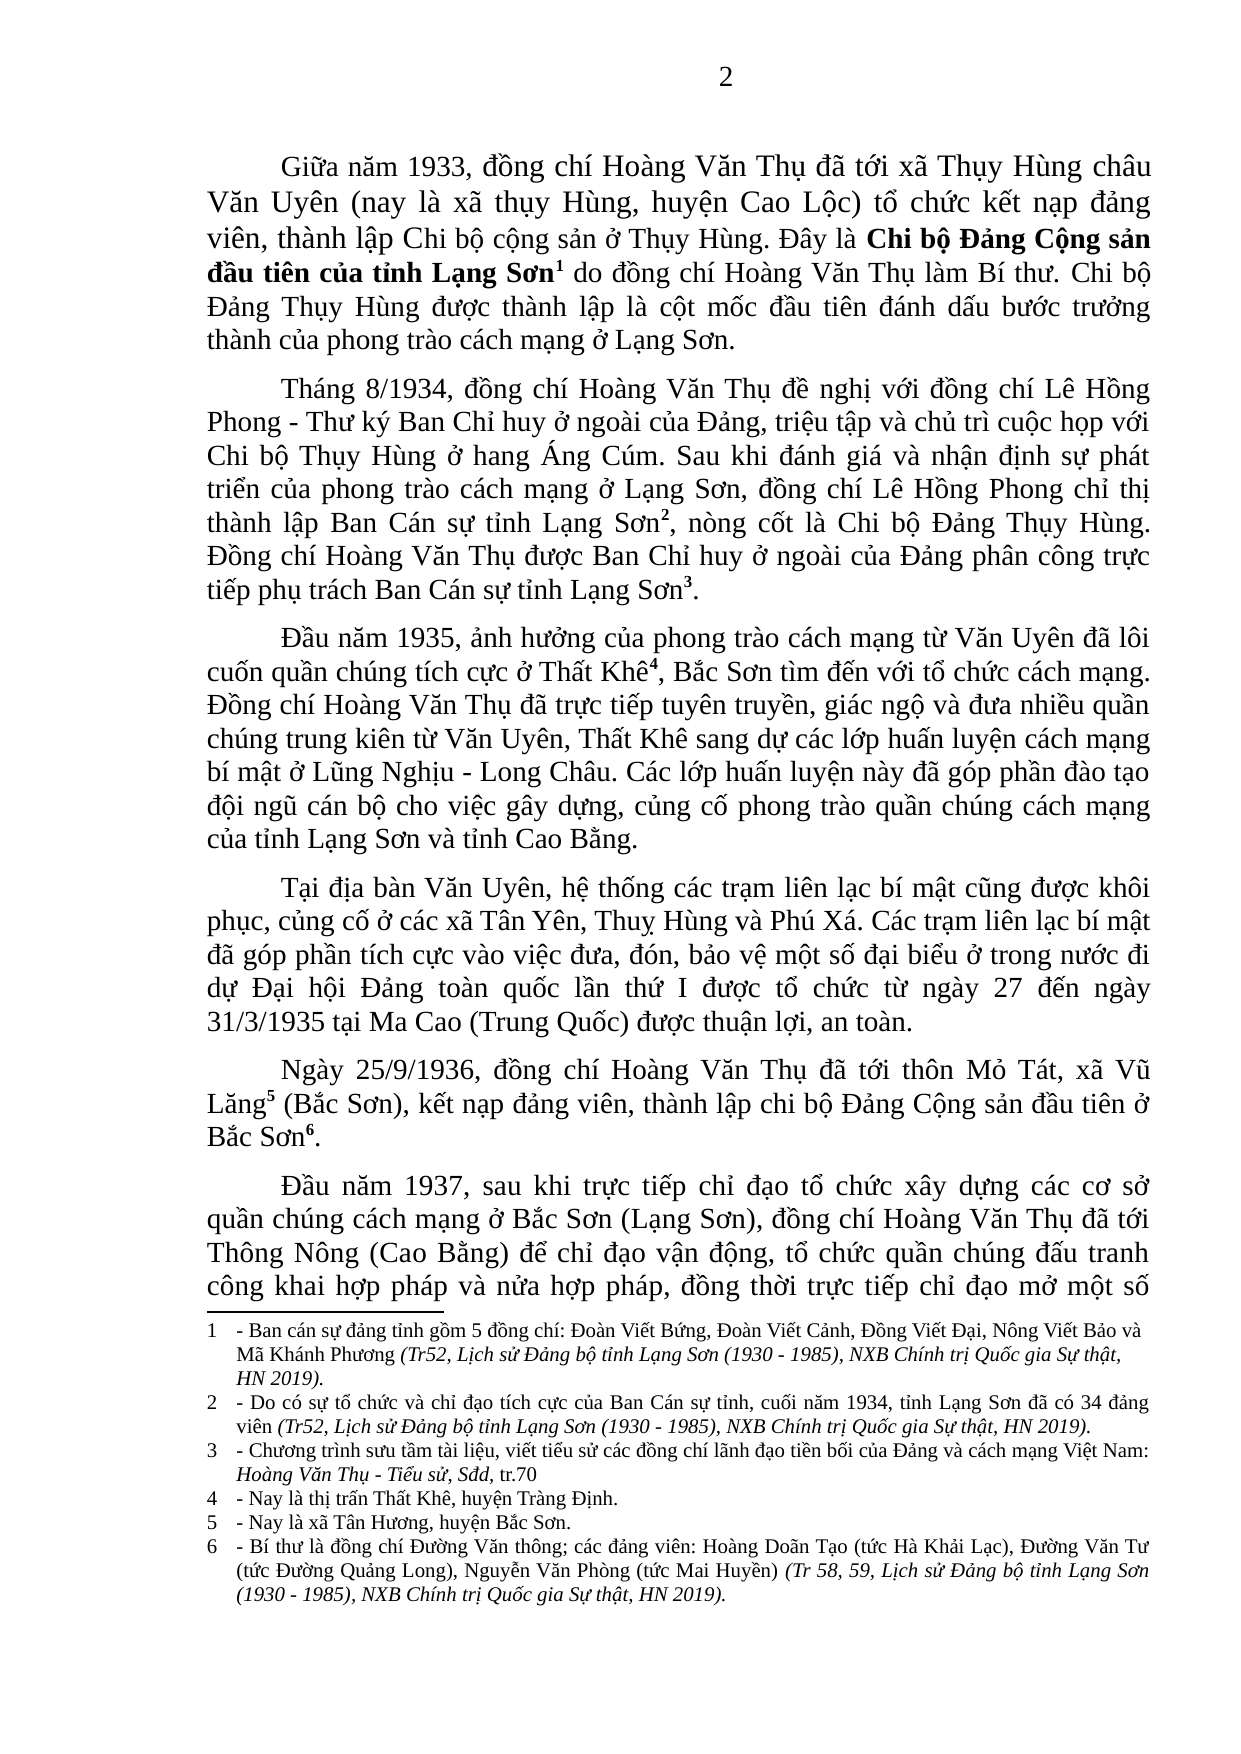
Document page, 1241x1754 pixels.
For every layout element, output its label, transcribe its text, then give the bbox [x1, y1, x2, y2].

text Ngày 25/9/1936, đồng chí Hoàng Văn Thụ đã tới thôn Mỏ Tát, xã Vũ Lăng (Bắc Sơn), kết nạp đảng viên, thành lập chi bộ Đảng Cộng sản đầu tiên ở Bắc Sơn. [207, 1052, 1152, 1153]
text - Ban cán sự đảng tỉnh gồm 5 đồng chí: Đoàn Viết Bứng, Đoàn Viết Cảnh, Đồng Viết Đại, Nông Viết Bảo và Mã Khánh Phương (Tr52, Lịch sử Đảng bộ tỉnh Lạng Sơn (1930 - 1985), NXB Chính trị Quốc gia Sự thật, HN 2019). [207, 1318, 1152, 1390]
text - Nay là xã Tân Hương, huyện Bắc Sơn. [207, 1510, 1152, 1534]
text Tháng 8/1934, đồng chí Hoàng Văn Thụ đề nghị với đồng chí Lê Hồng Phong - Thư ký Ban Chỉ huy ở ngoài của Đảng, triệu tập và chủ trì cuộc họp với Chi bộ Thụy Hùng ở hang Áng Cúm. Sau khi đánh giá và nhận định sự phát triển của phong trào cách mạng ở Lạng Sơn, đồng chí Lê Hồng Phong chỉ thị thành lập Ban Cán sự tỉnh Lạng Sơn, nòng cốt là Chi bộ Đảng Thụy Hùng. Đồng chí Hoàng Văn Thụ được Ban Chỉ huy ở ngoài của Đảng phân công trực tiếp phụ trách Ban Cán sự tỉnh Lạng Sơn. [207, 371, 1152, 606]
text - Nay là thị trấn Thất Khê, huyện Tràng Định. [207, 1486, 1152, 1510]
text Tại địa bàn Văn Uyên, hệ thống các trạm liên lạc bí mật cũng được khôi phục, củng cố ở các xã Tân Yên, Thuỵ Hùng và Phú Xá. Các trạm liên lạc bí mật đã góp phần tích cực vào việc đưa, đón, bảo vệ một số đại biểu ở trong nước đi dự Đại hội Đảng toàn quốc lần thứ I được tổ chức từ ngày 27 đến ngày 31/3/1935 tại Ma Cao (Trung Quốc) được thuận lợi, an toàn. [207, 870, 1152, 1038]
text Giữa năm 1933, đồng chí Hoàng Văn Thụ đã tới xã Thụy Hùng châu Văn Uyên (nay là xã thụy Hùng, huyện Cao Lộc) tổ chức kết nạp đảng viên, thành lập Chi bộ cộng sản ở Thụy Hùng. Đây là Chi bộ Đảng Cộng sản đầu tiên của tỉnh Lạng Sơn do đồng chí Hoàng Văn Thụ làm Bí thư. Chi bộ Đảng Thụy Hùng được thành lập là cột mốc đầu tiên đánh dấu bước trưởng thành của phong trào cách mạng ở Lạng Sơn. [207, 148, 1152, 356]
text - Chương trình sưu tầm tài liệu, viết tiểu sử các đồng chí lãnh đạo tiền bối của Đảng và cách mạng Việt Nam: Hoàng Văn Thụ - Tiểu sử, Sđd, tr.70 [207, 1438, 1152, 1486]
text - Do có sự tổ chức và chỉ đạo tích cực của Ban Cán sự tỉnh, cuối năm 1934, tỉnh Lạng Sơn đã có 34 đảng viên (Tr52, Lịch sử Đảng bộ tỉnh Lạng Sơn (1930 - 1985), NXB Chính trị Quốc gia Sự thật, HN 2019). [207, 1390, 1152, 1438]
text Đầu năm 1935, ảnh hưởng của phong trào cách mạng từ Văn Uyên đã lôi cuốn quần chúng tích cực ở Thất Khê, Bắc Sơn tìm đến với tổ chức cách mạng. Đồng chí Hoàng Văn Thụ đã trực tiếp tuyên truyền, giác ngộ và đưa nhiều quần chúng trung kiên từ Văn Uyên, Thất Khê sang dự các lớp huấn luyện cách mạng bí mật ở Lũng Nghịu - Long Châu. Các lớp huấn luyện này đã góp phần đào tạo đội ngũ cán bộ cho việc gây dựng, củng cố phong trào quần chúng cách mạng của tỉnh Lạng Sơn và tỉnh Cao Bằng. [207, 620, 1152, 855]
text - Bí thư là đồng chí Đường Văn thông; các đảng viên: Hoàng Doãn Tạo (tức Hà Khải Lạc), Đường Văn Tư (tức Đường Quảng Long), Nguyễn Văn Phòng (tức Mai Huyền) (Tr 58, 59, Lịch sử Đảng bộ tỉnh Lạng Sơn (1930 - 1985), NXB Chính trị Quốc gia Sự thật, HN 2019). [207, 1534, 1152, 1606]
text Đầu năm 1937, sau khi trực tiếp chỉ đạo tổ chức xây dựng các cơ sở quần chúng cách mạng ở Bắc Sơn (Lạng Sơn), đồng chí Hoàng Văn Thụ đã tới Thông Nông (Cao Bằng) để chỉ đạo vận động, tổ chức quần chúng đấu tranh công khai hợp pháp và nửa hợp pháp, đồng thời trực tiếp chỉ đạo mở một số [207, 1168, 1152, 1302]
